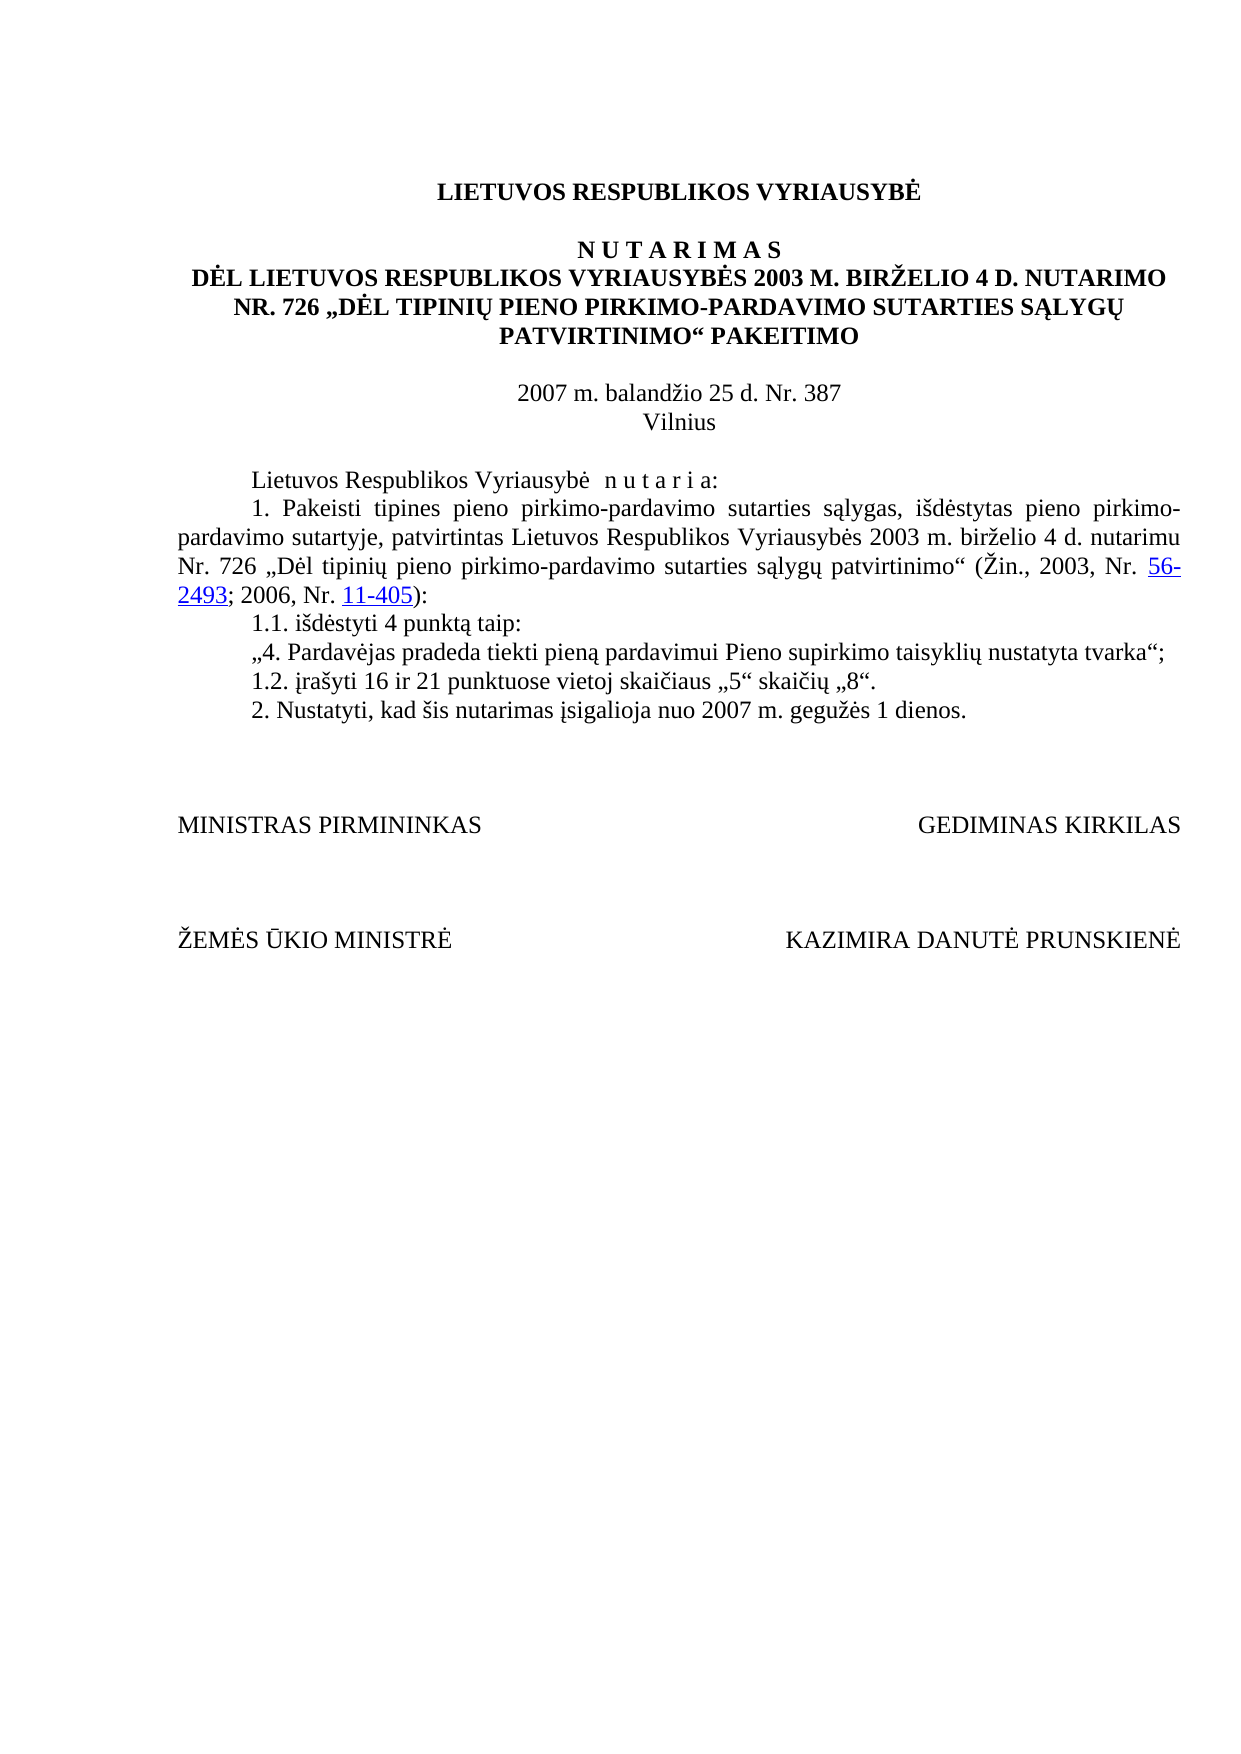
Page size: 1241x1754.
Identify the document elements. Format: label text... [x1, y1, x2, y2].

text Lietuvos Respublikos Vyriausybė nutaria: [177, 465, 1181, 493]
text „4. Pardavėjas pradeda tiekti pieną pardavimui Pieno supirkimo taisyklių nustatyta tvarka“; [177, 637, 1181, 666]
text DĖL LIETUVOS RESPUBLIKOS VYRIAUSYBĖS 2003 M. BIRŽELIO 4 D. NUTARIMO NR. 726 „DĖL TIPINIŲ PIENO PIRKIMO-PARDAVIMO SUTARTIES SĄLYGŲ PATVIRTINIMO“ PAKEITIMO [177, 263, 1181, 350]
text 2. Nustatyti, kad šis nutarimas įsigalioja nuo 2007 m. gegužės 1 dienos. [177, 695, 1181, 723]
text MINISTRAS PIRMININKAS GEDIMINAS KIRKILAS [177, 810, 1181, 838]
text Vilnius [177, 407, 1181, 436]
text 2007 m. balandžio 25 d. Nr. 387 [177, 378, 1181, 407]
text 1.1. išdėstyti 4 punktą taip: [177, 608, 1181, 637]
text ŽEMĖS ŪKIO MINISTRĖ KAZIMIRA DANUTĖ PRUNSKIENĖ [177, 925, 1181, 953]
text LIETUVOS RESPUBLIKOS VYRIAUSYBĖ [177, 177, 1181, 206]
text N U T A R I M A S [177, 235, 1181, 263]
text 1.2. įrašyti 16 ir 21 punktuose vietoj skaičiaus „5“ skaičių „8“. [177, 666, 1181, 695]
text 1. Pakeisti tipines pieno pirkimo-pardavimo sutarties sąlygas, išdėstytas pieno pirkimo-pardavimo sutartyje, patvirtintas Lietuvos Respublikos Vyriausybės 2003 m. birželio 4 d. nutarimu Nr. 726 „Dėl tipinių pieno pirkimo-pardavimo sutarties sąlygų patvirtinimo“ (Žin., 2003, Nr. 56-2493; 2006, Nr. 11-405): [177, 493, 1181, 608]
